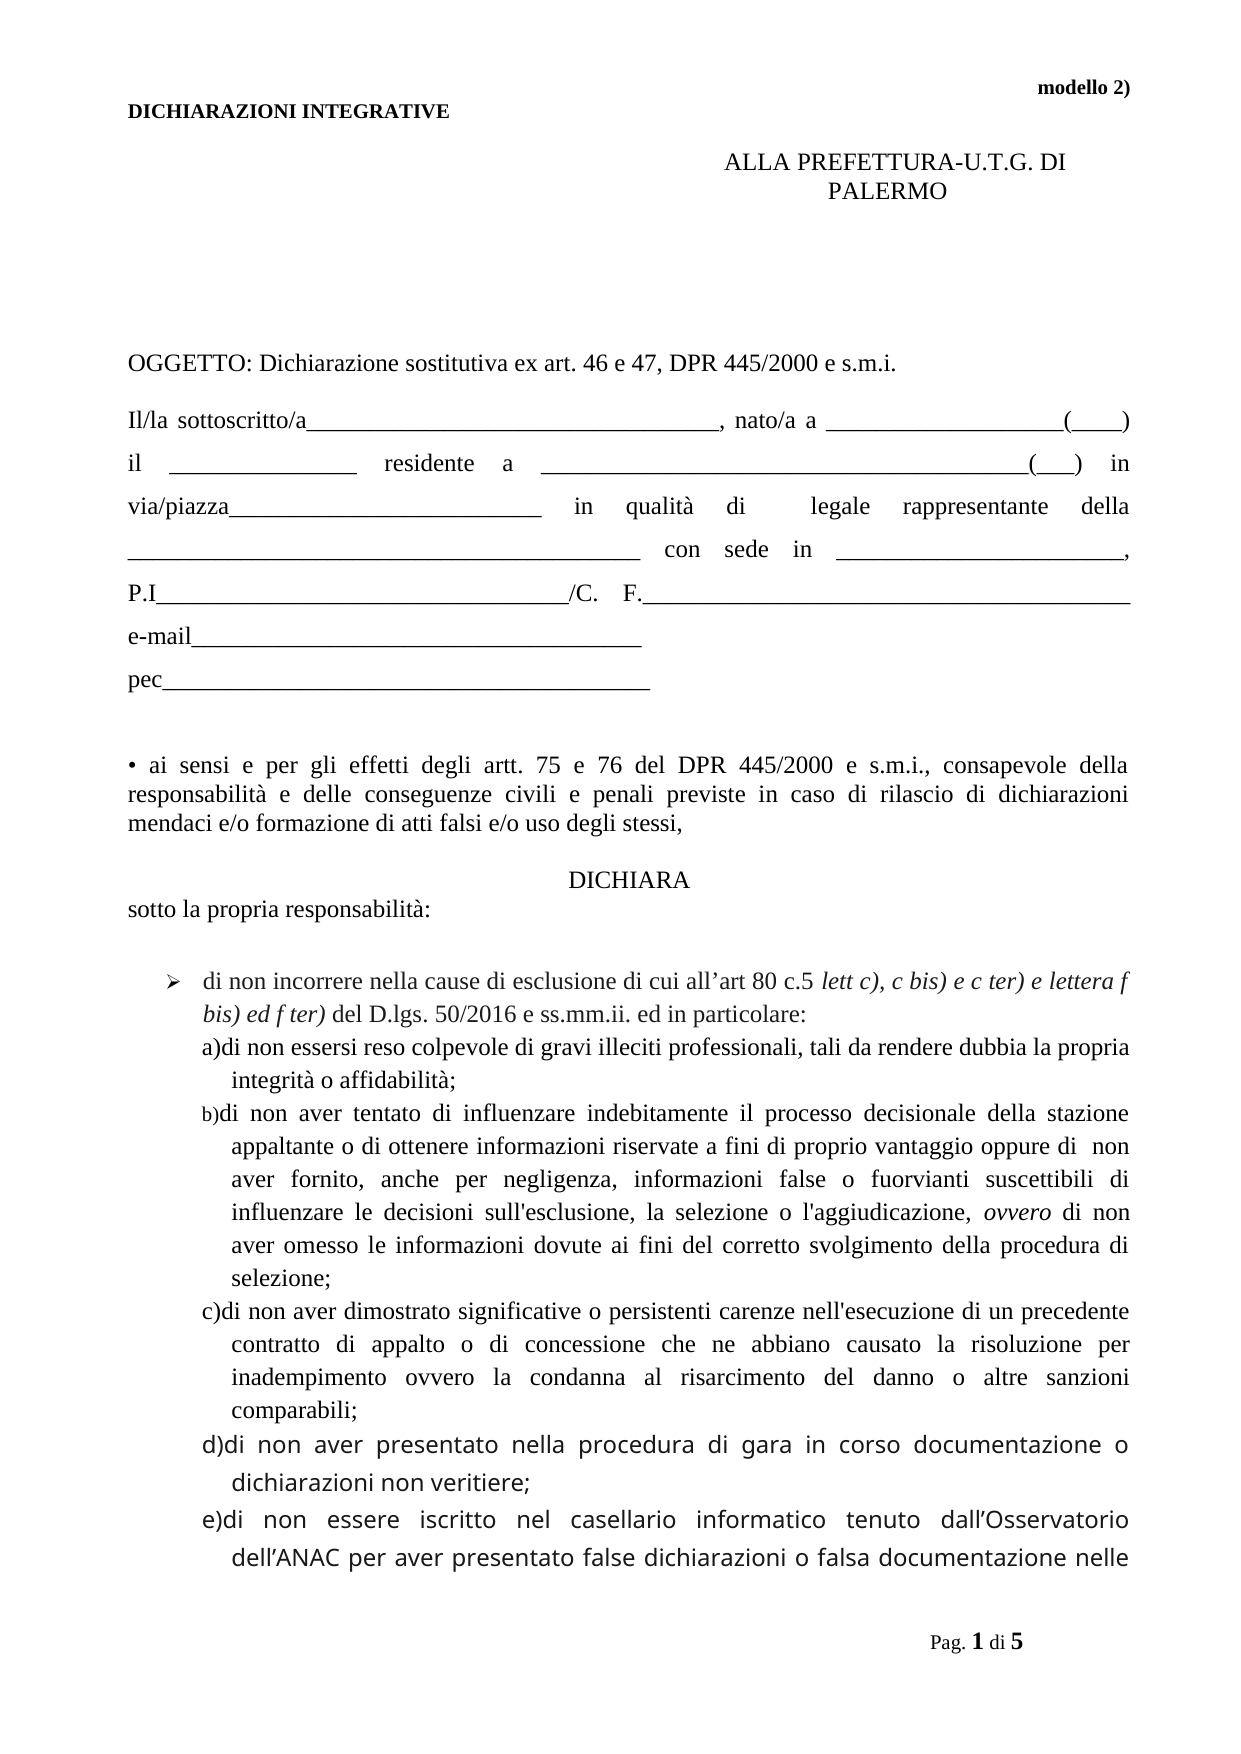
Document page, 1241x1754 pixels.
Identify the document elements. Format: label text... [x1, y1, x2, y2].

text • ai sensi e per gli effetti degli artt. 75 e 76 del DPR 445/2000 e s.m.i., consapevole della responsabilità e delle conseguenze civili e penali previste in caso di rilascio di dichiarazioni mendaci e/o formazione di atti falsi e/o uso degli stessi, [128, 750, 1130, 836]
text ALLA PREFETTURA-U.T.G. DI [718, 147, 1130, 176]
text sotto la propria responsabilità: [128, 894, 1130, 923]
text Il/la sottoscritto/a_________________________________, nato/a a ___________________(____) il _______________ residente a _______________________________________(___) in via/piazza_________________________ in qualità di legale rappresentante della _________________________________________ con sede in _______________________, P.I_________________________________/C. F._______________________________________ e-mail____________________________________ pec_______________________________________ [128, 405, 1130, 693]
text PALERMO [128, 176, 1130, 205]
list di non incorrere nella cause di esclusione di cui all’art 80 c.5 lett c), c bis) e c ter) e lettera f bis) ed f ter) del D.lgs. 50/2016 e ss.mm.ii. ed in particolare: [165, 966, 1130, 1028]
list di non aver tentato di influenzare indebitamente il processo decisionale della stazione appaltante o di ottenere informazioni riservate a fini di proprio vantaggio oppure di non aver fornito, anche per negligenza, informazioni false o fuorvianti suscettibili di influenzare le decisioni sull'esclusione, la selezione o l'aggiudicazione, ovvero di non aver omesso le informazioni dovute ai fini del corretto svolgimento della procedura di selezione; [202, 1098, 1130, 1292]
list di non aver presentato nella procedura di gara in corso documentazione o dichiarazioni non veritiere; [202, 1428, 1130, 1498]
text DICHIARA [128, 865, 1130, 894]
text OGGETTO: Dichiarazione sostitutiva ex art. 46 e 47, DPR 445/2000 e s.m.i. [128, 348, 1130, 376]
list di non essersi reso colpevole di gravi illeciti professionali, tali da rendere dubbia la propria integrità o affidabilità; [202, 1032, 1130, 1094]
list di non aver dimostrato significative o persistenti carenze nell'esecuzione di un precedente contratto di appalto o di concessione che ne abbiano causato la risoluzione per inadempimento ovvero la condanna al risarcimento del danno o altre sanzioni comparabili; [202, 1296, 1130, 1424]
list di non essere iscritto nel casellario informatico tenuto dall’Osservatorio dell’ANAC per aver presentato false dichiarazioni o falsa documentazione nelle [202, 1503, 1130, 1573]
